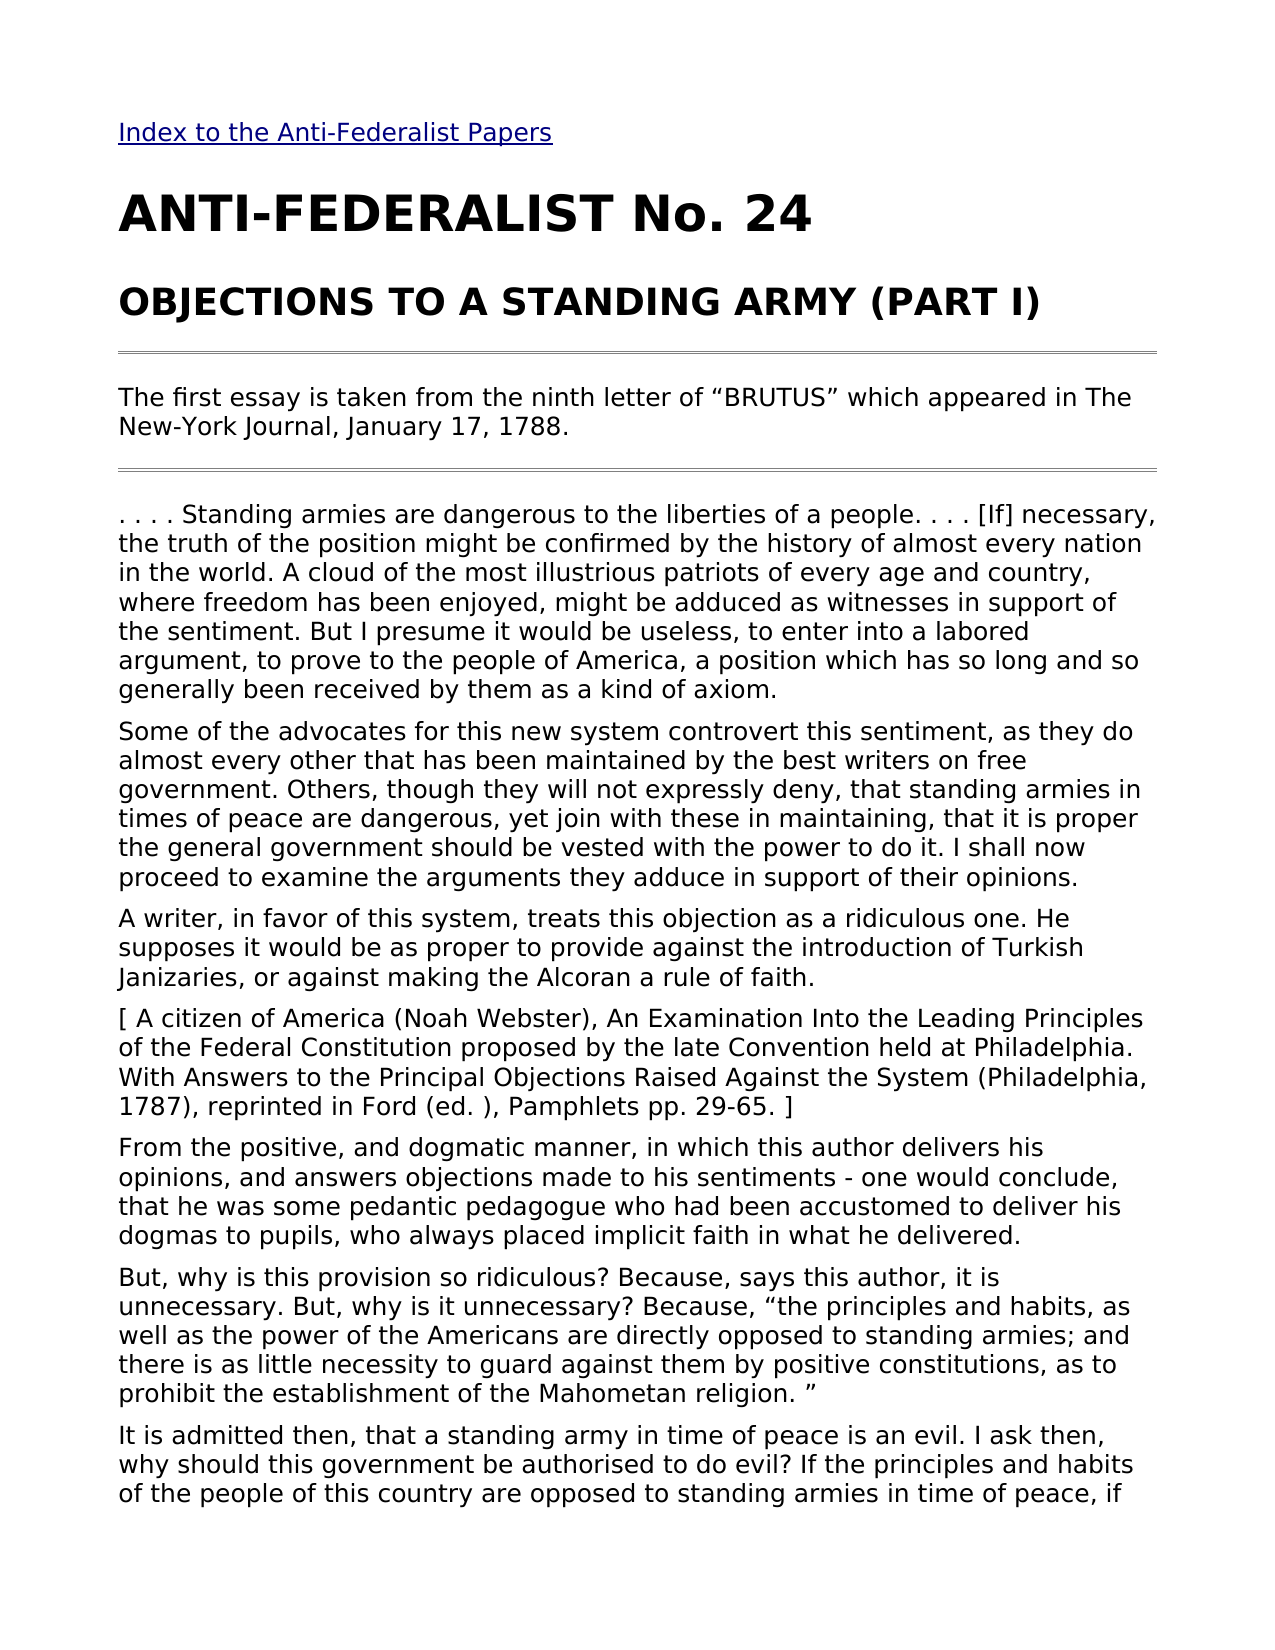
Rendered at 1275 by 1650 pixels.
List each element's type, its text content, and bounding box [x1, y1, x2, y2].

text . . . . Standing armies are dangerous to the liberties of a people. . . . [If] necessary, the truth of the position might be confirmed by the history of almost every nation in the world. A cloud of the most illustrious patriots of every age and country, where freedom has been enjoyed, might be adduced as witnesses in support of the sentiment. But I presume it would be useless, to enter into a labored argument, to prove to the people of America, a position which has so long and so generally been received by them as a kind of axiom. [118, 500, 1157, 704]
text A writer, in favor of this system, treats this objection as a ridiculous one. He supposes it would be as proper to provide against the introduction of Turkish Janizaries, or against making the Alcoran a rule of faith. [118, 904, 1157, 992]
subtitle ANTI-FEDERALIST No. 24 [118, 185, 1157, 243]
text But, why is this provision so ridiculous? Because, says this author, it is unnecessary. But, why is it unnecessary? Because, “the principles and habits, as well as the power of the Americans are directly opposed to standing armies; and there is as little necessity to guard against them by positive constitutions, as to prohibit the establishment of the Mahometan religion. ” [118, 1263, 1157, 1408]
text The first essay is taken from the ninth letter of “BRUTUS” which appeared in The New-York Journal, January 17, 1788. [118, 383, 1157, 441]
text Some of the advocates for this new system controvert this sentiment, as they do almost every other that has been maintained by the best writers on free government. Others, though they will not expressly deny, that standing armies in times of peace are dangerous, yet join with these in maintaining, that it is proper the general government should be vested with the power to do it. I shall now proceed to examine the arguments they adduce in support of their opinions. [118, 717, 1157, 892]
text From the positive, and dogmatic manner, in which this author delivers his opinions, and answers objections made to his sentiments - one would conclude, that he was some pedantic pedagogue who had been accustomed to deliver his dogmas to pupils, who always placed implicit faith in what he delivered. [118, 1133, 1157, 1250]
subtitle OBJECTIONS TO A STANDING ARMY (PART I) [118, 281, 1157, 324]
text It is admitted then, that a standing army in time of peace is an evil. I ask then, why should this government be authorised to do evil? If the principles and habits of the people of this country are opposed to standing armies in time of peace, if [118, 1421, 1157, 1508]
text Index to the Anti-Federalist Papers [118, 118, 1157, 147]
text [ A citizen of America (Noah Webster), An Examination Into the Leading Principles of the Federal Constitution proposed by the late Convention held at Philadelphia. With Answers to the Principal Objections Raised Against the System (Philadelphia, 1787), reprinted in Ford (ed. ), Pamphlets pp. 29-65. ] [118, 1004, 1157, 1121]
